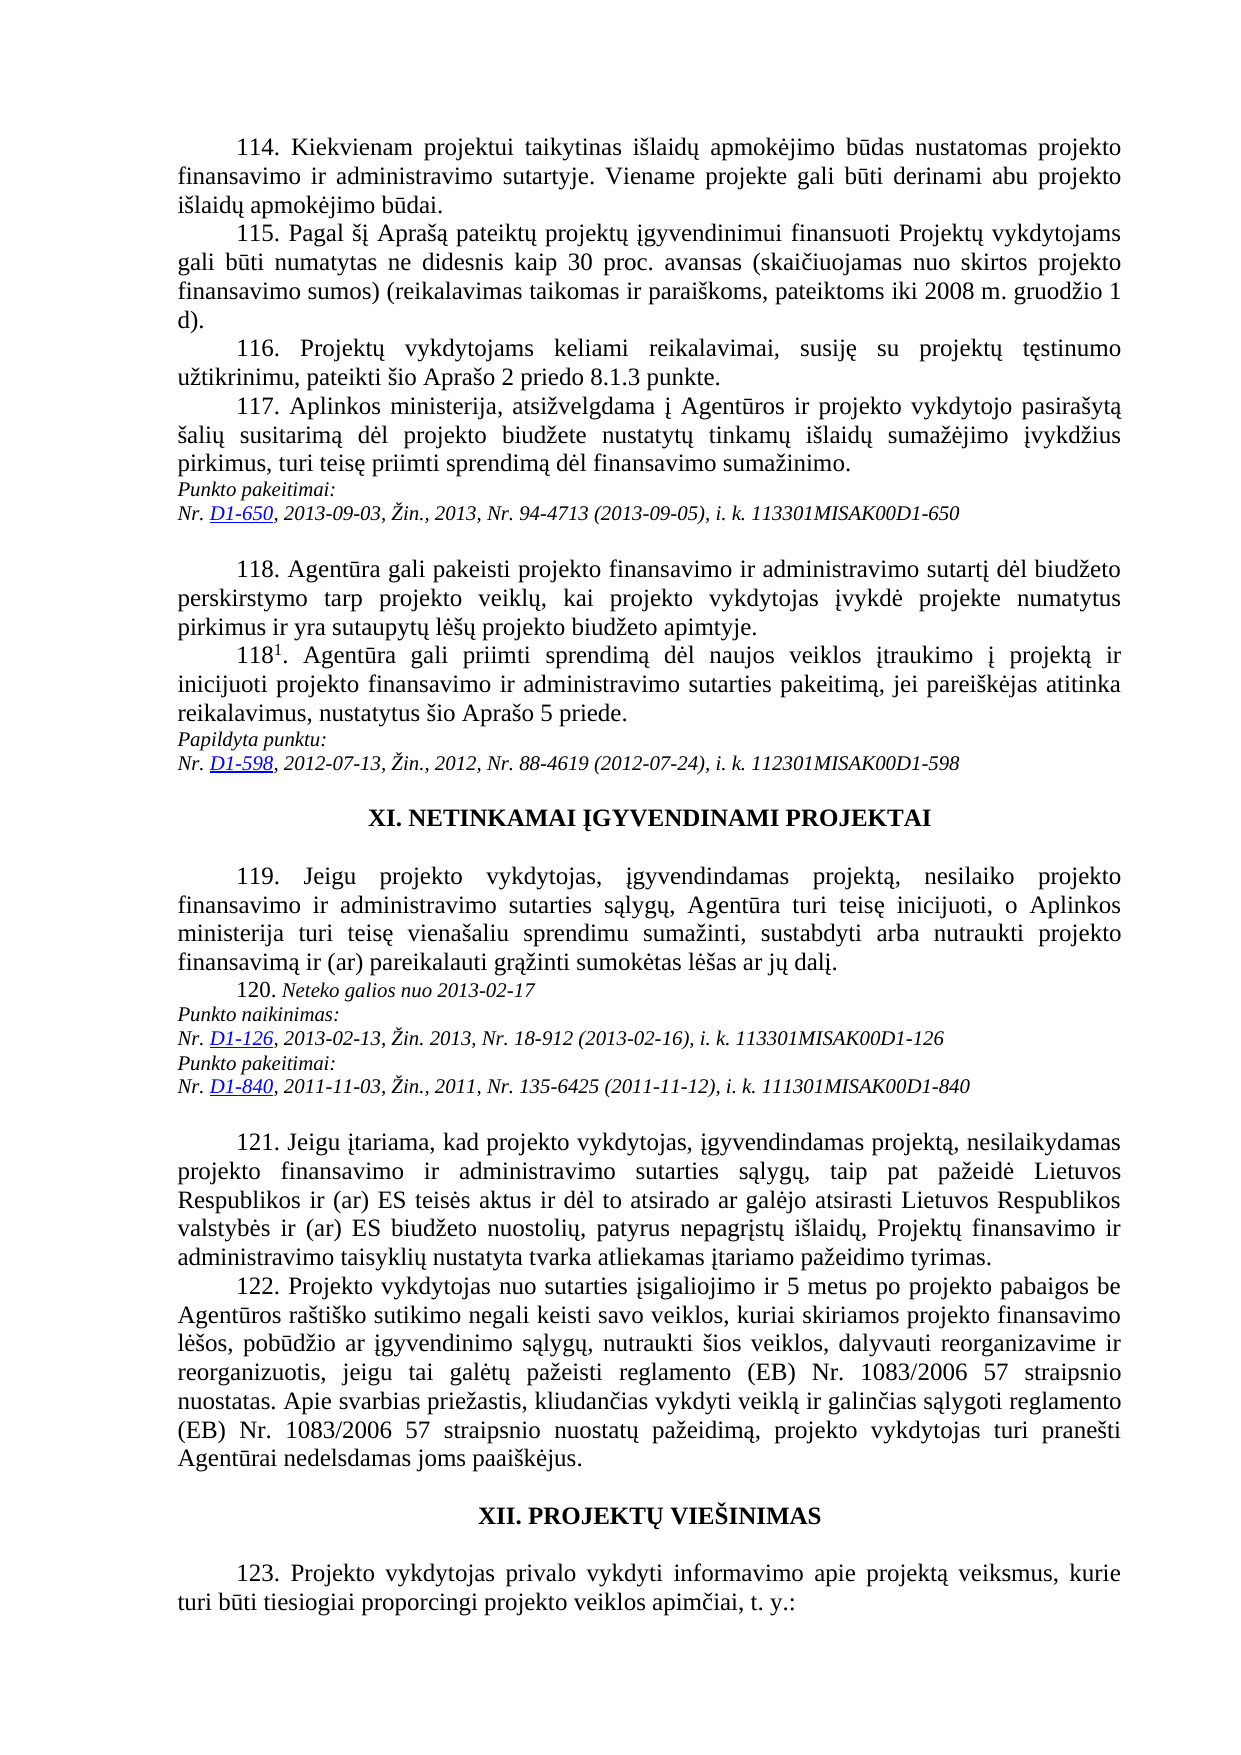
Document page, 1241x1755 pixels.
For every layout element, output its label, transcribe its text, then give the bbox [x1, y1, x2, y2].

text 117. Aplinkos ministerija, atsižvelgdama į Agentūros ir projekto vykdytojo pasirašytą šalių susitarimą dėl projekto biudžete nustatytų tinkamų išlaidų sumažėjimo įvykdžius pirkimus, turi teisę priimti sprendimą dėl finansavimo sumažinimo. [177, 391, 1122, 477]
text Punkto naikinimas: [177, 1002, 1122, 1026]
text 122. Projekto vykdytojas nuo sutarties įsigaliojimo ir 5 metus po projekto pabaigos be Agentūros raštiško sutikimo negali keisti savo veiklos, kuriai skiriamos projekto finansavimo lėšos, pobūdžio ar įgyvendinimo sąlygų, nutraukti šios veiklos, dalyvauti reorganizavime ir reorganizuotis, jeigu tai galėtų pažeisti reglamento (EB) Nr. 1083/2006 57 straipsnio nuostatas. Apie svarbias priežastis, kliudančias vykdyti veiklą ir galinčias sąlygoti reglamento (EB) Nr. 1083/2006 57 straipsnio nuostatų pažeidimą, projekto vykdytojas turi pranešti Agentūrai nedelsdamas joms paaiškėjus. [177, 1271, 1122, 1472]
text 121. Jeigu įtariama, kad projekto vykdytojas, įgyvendindamas projektą, nesilaikydamas projekto finansavimo ir administravimo sutarties sąlygų, taip pat pažeidė Lietuvos Respublikos ir (ar) ES teisės aktus ir dėl to atsirado ar galėjo atsirasti Lietuvos Respublikos valstybės ir (ar) ES biudžeto nuostolių, patyrus nepagrįstų išlaidų, Projektų finansavimo ir administravimo taisyklių nustatyta tvarka atliekamas įtariamo pažeidimo tyrimas. [177, 1127, 1122, 1271]
text 119. Jeigu projekto vykdytojas, įgyvendindamas projektą, nesilaiko projekto finansavimo ir administravimo sutarties sąlygų, Agentūra turi teisę inicijuoti, o Aplinkos ministerija turi teisę vienašaliu sprendimu sumažinti, sustabdyti arba nutraukti projekto finansavimą ir (ar) pareikalauti grąžinti sumokėtas lėšas ar jų dalį. [177, 861, 1122, 976]
text 115. Pagal šį Aprašą pateiktų projektų įgyvendinimui finansuoti Projektų vykdytojams gali būti numatytas ne didesnis kaip 30 proc. avansas (skaičiuojamas nuo skirtos projekto finansavimo sumos) (reikalavimas taikomas ir paraiškoms, pateiktoms iki 2008 m. gruodžio 1 d). [177, 218, 1122, 333]
text XI. NETINKAMAI ĮGYVENDINAMI PROJEKTAI [177, 803, 1122, 832]
text 114. Kiekvienam projektui taikytinas išlaidų apmokėjimo būdas nustatomas projekto finansavimo ir administravimo sutartyje. Viename projekte gali būti derinami abu projekto išlaidų apmokėjimo būdai. [177, 132, 1122, 218]
text Nr. D1-126, 2013-02-13, Žin. 2013, Nr. 18-912 (2013-02-16), i. k. 113301MISAK00D1-126 [177, 1026, 1122, 1050]
text Nr. D1-840, 2011-11-03, Žin., 2011, Nr. 135-6425 (2011-11-12), i. k. 111301MISAK00D1-840 [177, 1074, 1122, 1098]
text 1181. Agentūra gali priimti sprendimą dėl naujos veiklos įtraukimo į projektą ir inicijuoti projekto finansavimo ir administravimo sutarties pakeitimą, jei pareiškėjas atitinka reikalavimus, nustatytus šio Aprašo 5 priede. [177, 640, 1122, 727]
text Papildyta punktu: [177, 727, 1122, 751]
text 123. Projekto vykdytojas privalo vykdyti informavimo apie projektą veiksmus, kurie turi būti tiesiogiai proporcingi projekto veiklos apimčiai, t. y.: [177, 1558, 1122, 1616]
text Nr. D1-650, 2013-09-03, Žin., 2013, Nr. 94-4713 (2013-09-05), i. k. 113301MISAK00D1-650 [177, 501, 1122, 525]
text Punkto pakeitimai: [177, 1050, 1122, 1074]
text Punkto pakeitimai: [177, 477, 1122, 501]
text 118. Agentūra gali pakeisti projekto finansavimo ir administravimo sutartį dėl biudžeto perskirstymo tarp projekto veiklų, kai projekto vykdytojas įvykdė projekte numatytus pirkimus ir yra sutaupytų lėšų projekto biudžeto apimtyje. [177, 554, 1122, 640]
text Nr. D1-598, 2012-07-13, Žin., 2012, Nr. 88-4619 (2012-07-24), i. k. 112301MISAK00D1-598 [177, 751, 1122, 775]
text 120. Neteko galios nuo 2013-02-17 [177, 976, 1122, 1002]
text 116. Projektų vykdytojams keliami reikalavimai, susiję su projektų tęstinumo užtikrinimu, pateikti šio Aprašo 2 priedo 8.1.3 punkte. [177, 333, 1122, 391]
text XII. PROJEKTŲ VIEŠINIMAS [177, 1501, 1122, 1530]
